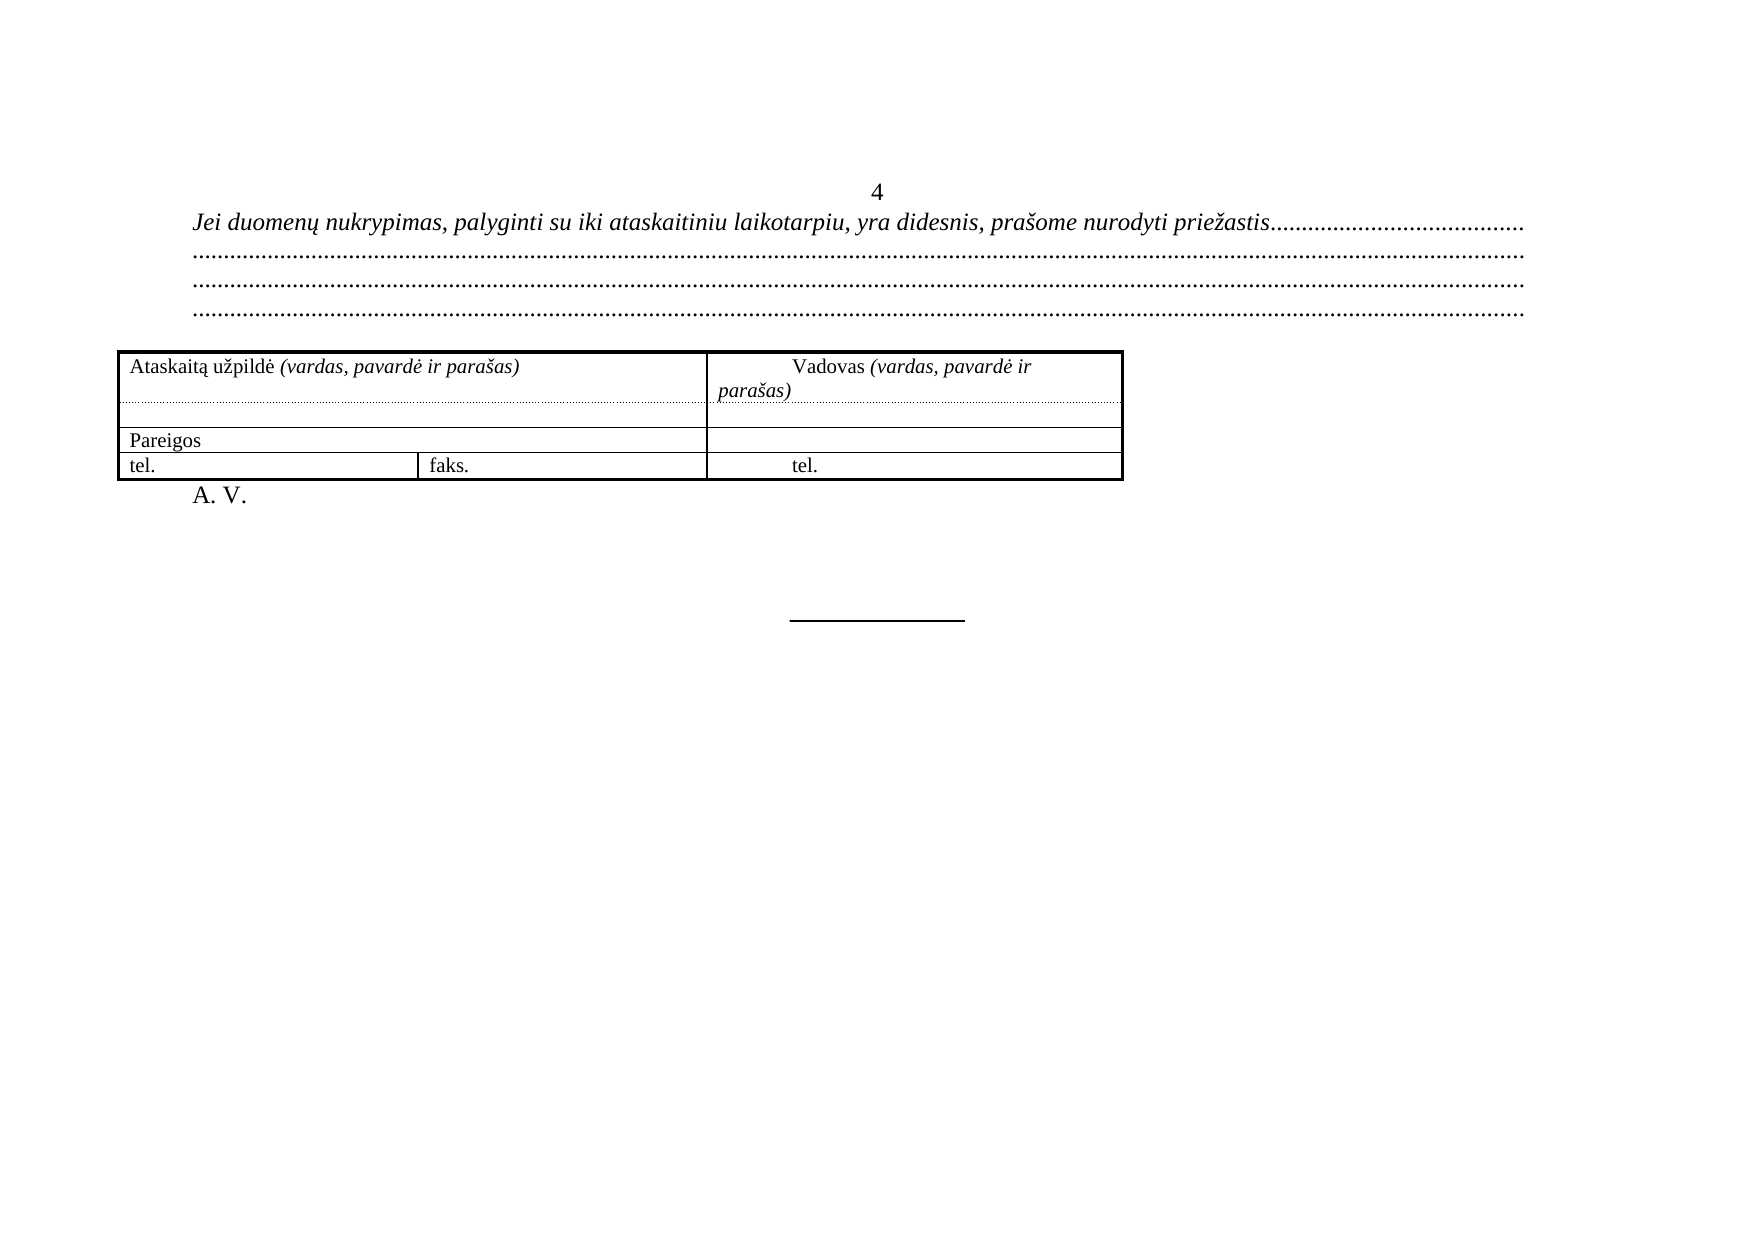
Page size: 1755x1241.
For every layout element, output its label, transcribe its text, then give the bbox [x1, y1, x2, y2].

table_cell [708, 402, 1121, 427]
table_cell Pareigos [120, 428, 706, 452]
table_cell [120, 402, 706, 427]
table_cell tel. [708, 453, 1121, 477]
table_cell faks. [419, 453, 706, 477]
text A. V. [118, 481, 1636, 509]
text Jei duomenų nukrypimas, palyginti su iki ataskaitiniu laikotarpiu, yra didesnis, prašome nurodyti priežastis [118, 207, 1648, 235]
table_cell [708, 428, 1121, 452]
table_header Ataskaitą užpildė (vardas, pavardė ir parašas) [120, 354, 706, 402]
text ______________ [118, 596, 1636, 624]
table_cell tel. [120, 453, 417, 477]
table_header Vadovas (vardas, pavardė ir parašas) [708, 354, 1121, 402]
